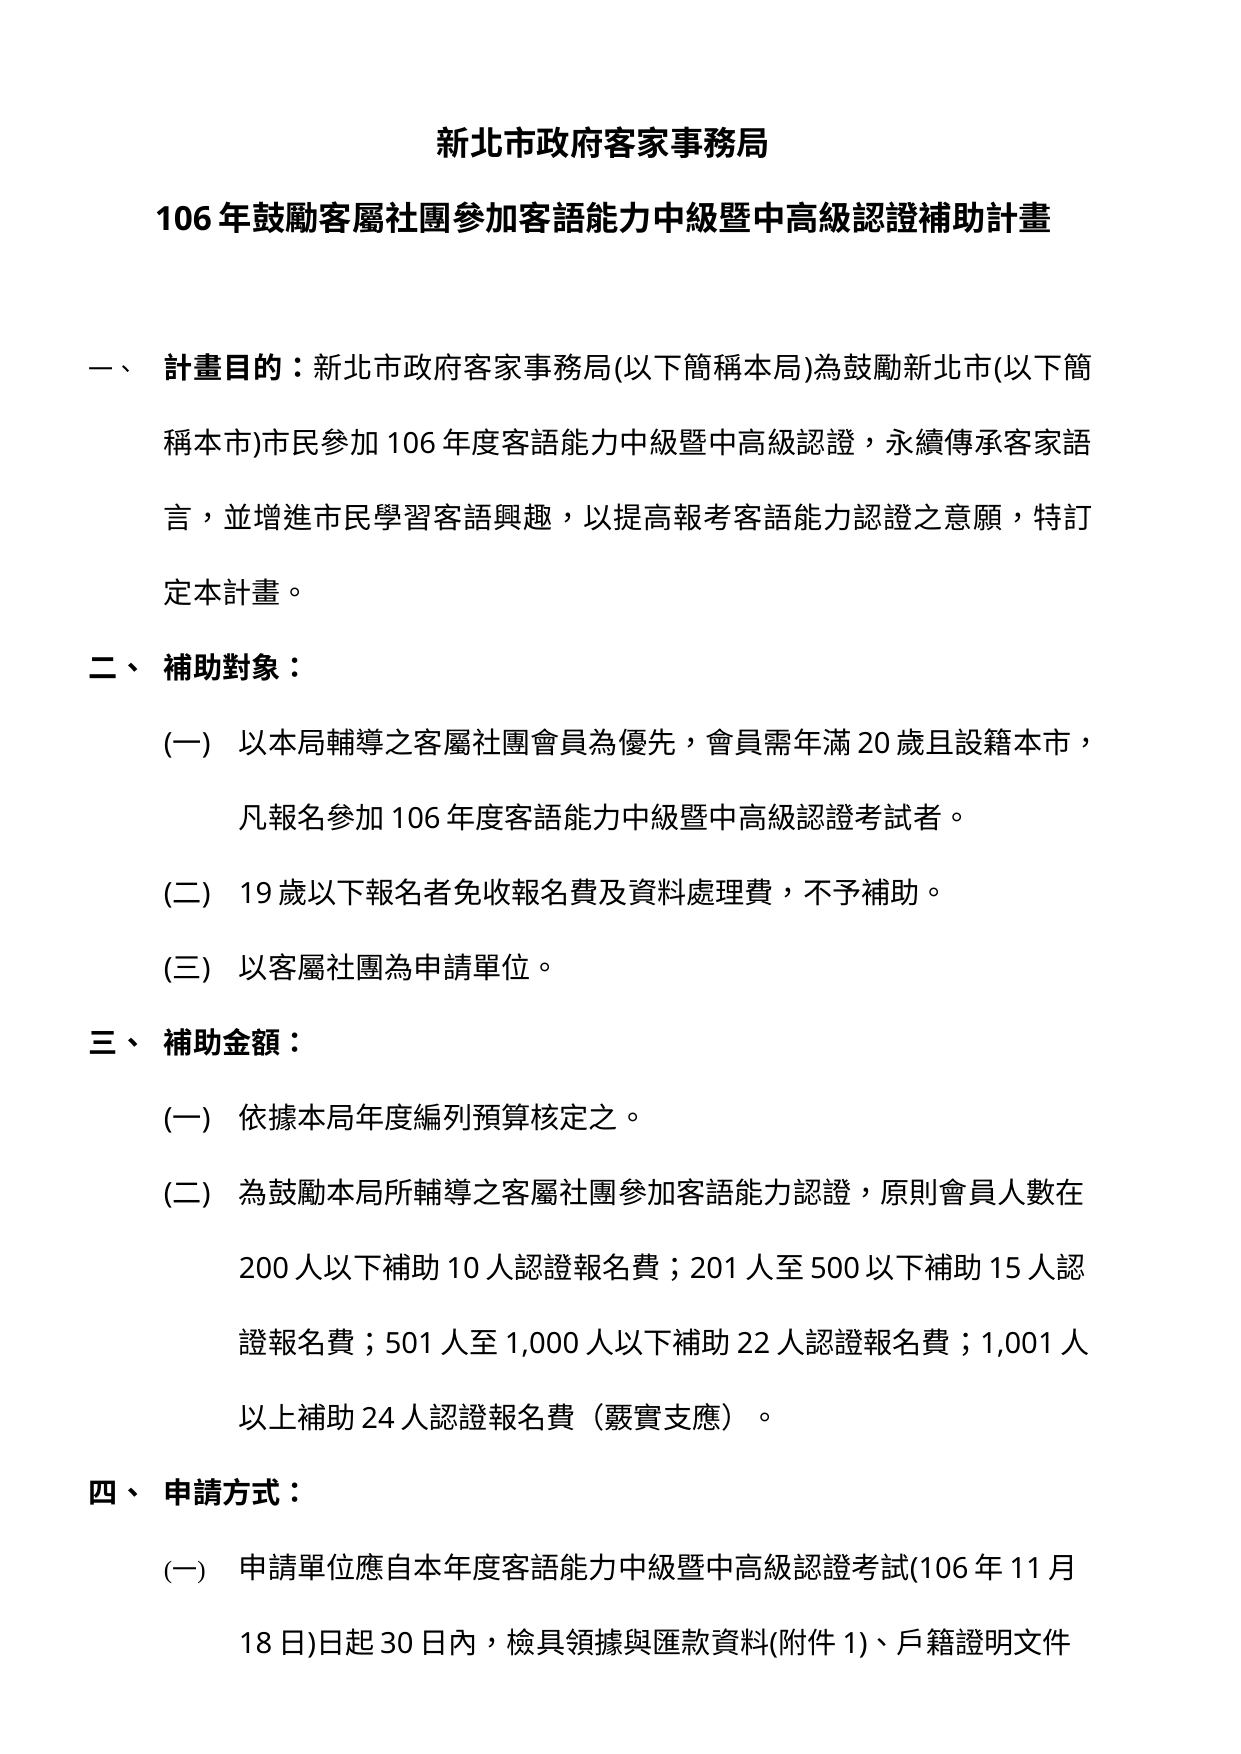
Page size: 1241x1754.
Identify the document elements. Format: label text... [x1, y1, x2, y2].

list 以本局輔導之客屬社團會員為優先，會員需年滿20歲且設籍本市，凡報名參加106年度客語能力中級暨中高級認證考試者。 [164, 697, 1093, 847]
list 為鼓勵本局所輔導之客屬社團參加客語能力認證，原則會員人數在200人以下補助10人認證報名費；201人至500以下補助15人認證報名費；501人至1,000人以下補助22人認證報名費；1,001人以上補助24人認證報名費（覈實支應）。 [164, 1147, 1093, 1447]
list 計畫目的：新北市政府客家事務局(以下簡稱本局)為鼓勵新北市(以下簡稱本市)市民參加106年度客語能力中級暨中高級認證，永續傳承客家語言，並增進市民學習客語興趣，以提高報考客語能力認證之意願，特訂定本計畫。 [89, 322, 1093, 622]
list 補助對象： [89, 622, 1093, 697]
list 以客屬社團為申請單位。 [164, 922, 1093, 997]
list 19歲以下報名者免收報名費及資料處理費，不予補助。 [164, 847, 1093, 922]
list 依據本局年度編列預算核定之。 [164, 1072, 1093, 1147]
text 106年鼓勵客屬社團參加客語能力中級暨中高級認證補助計畫 [114, 172, 1093, 247]
list 申請方式： [89, 1447, 1093, 1522]
list 申請單位應自本年度客語能力中級暨中高級認證考試(106年11月18日)日起30日內，檢具領據與匯款資料(附件1)、戶籍證明文件 [164, 1522, 1093, 1672]
text 新北市政府客家事務局 [114, 97, 1093, 172]
list 補助金額： [89, 997, 1093, 1072]
